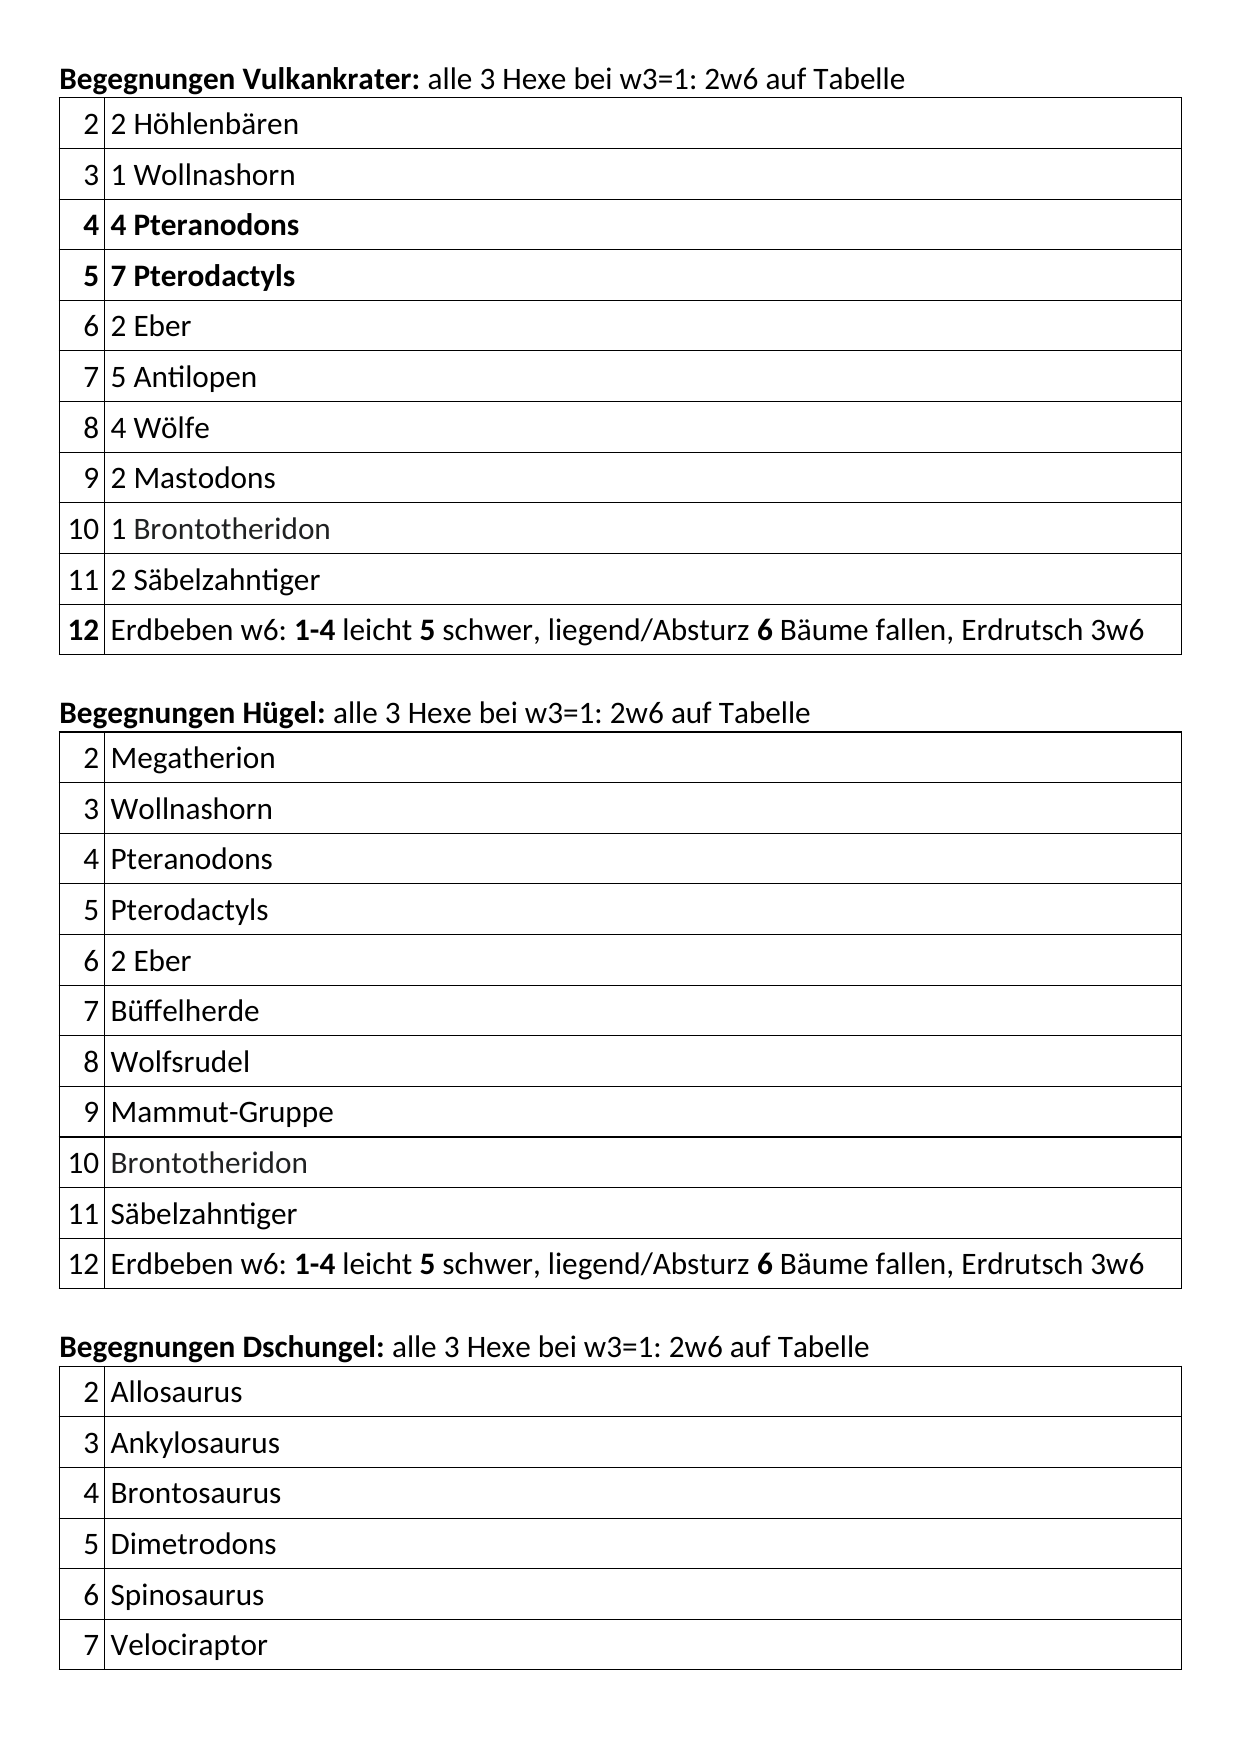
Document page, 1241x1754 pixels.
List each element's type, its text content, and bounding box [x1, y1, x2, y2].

table_cell 10 [60, 1138, 104, 1187]
table_cell 3 [60, 149, 104, 198]
table_cell Erdbeben w6: 1-4 leicht 5 schwer, liegend/Absturz 6 Bäume fallen, Erdrutsch 3w6 [105, 605, 1181, 654]
table_header 2 Höhlenbären [105, 98, 1181, 148]
table_cell 12 [60, 605, 104, 654]
table_cell 11 [60, 1188, 104, 1238]
table_cell Büffelherde [105, 986, 1181, 1035]
table_cell 9 [60, 453, 104, 502]
table_header Megatherion [105, 733, 1181, 782]
table_header 2 [60, 1367, 104, 1416]
table_cell 7 [60, 351, 104, 401]
table_cell 7 [60, 986, 104, 1035]
table_cell Erdbeben w6: 1-4 leicht 5 schwer, liegend/Absturz 6 Bäume fallen, Erdrutsch 3w6 [105, 1239, 1181, 1288]
table_cell 6 [60, 1569, 104, 1619]
table_cell 4 [60, 1468, 104, 1517]
table_cell Mammut-Gruppe [105, 1087, 1181, 1136]
text Begegnungen Vulkankrater: alle 3 Hexe bei w3=1: 2w6 auf Tabelle [59, 59, 1181, 97]
table_cell 12 [60, 1239, 104, 1288]
table_cell Wollnashorn [105, 783, 1181, 833]
table_cell 6 [60, 935, 104, 984]
table_cell 4 Pteranodons [105, 200, 1181, 249]
table_cell 7 [60, 1620, 104, 1669]
table_cell Dimetrodons [105, 1519, 1181, 1568]
table_cell Velociraptor [105, 1620, 1181, 1669]
table_cell Spinosaurus [105, 1569, 1181, 1619]
table_cell 11 [60, 554, 104, 603]
table_cell 7 Pterodactyls [105, 250, 1181, 300]
table_header 2 [60, 98, 104, 148]
table_cell 5 [60, 250, 104, 300]
table_cell Ankylosaurus [105, 1417, 1181, 1467]
table_cell Brontosaurus [105, 1468, 1181, 1517]
table_header Allosaurus [105, 1367, 1181, 1416]
text Begegnungen Dschungel: alle 3 Hexe bei w3=1: 2w6 auf Tabelle [59, 1327, 1181, 1366]
table_cell 4 [60, 834, 104, 883]
table_cell 6 [60, 301, 104, 350]
table_cell 2 Eber [105, 301, 1181, 350]
table_cell 2 Mastodons [105, 453, 1181, 502]
table_cell 9 [60, 1087, 104, 1136]
table_cell 8 [60, 402, 104, 452]
table_cell Pteranodons [105, 834, 1181, 883]
table_header 2 [60, 733, 104, 782]
text Begegnungen Hügel: alle 3 Hexe bei w3=1: 2w6 auf Tabelle [59, 693, 1181, 731]
table_cell 2 Säbelzahntiger [105, 554, 1181, 603]
table_cell Wolfsrudel [105, 1036, 1181, 1086]
table_cell 5 Antilopen [105, 351, 1181, 401]
table_cell 1 Wollnashorn [105, 149, 1181, 198]
table_cell 10 [60, 503, 104, 553]
table_cell Brontotheridon [105, 1138, 1181, 1187]
table_cell Pterodactyls [105, 884, 1181, 934]
table_cell 3 [60, 783, 104, 833]
table_cell 5 [60, 884, 104, 934]
table_cell 3 [60, 1417, 104, 1467]
table_cell 5 [60, 1519, 104, 1568]
table_cell 4 Wölfe [105, 402, 1181, 452]
table_cell 2 Eber [105, 935, 1181, 984]
table_cell Säbelzahntiger [105, 1188, 1181, 1238]
table_cell 4 [60, 200, 104, 249]
table_cell 8 [60, 1036, 104, 1086]
table_cell 1 Brontotheridon [105, 503, 1181, 553]
